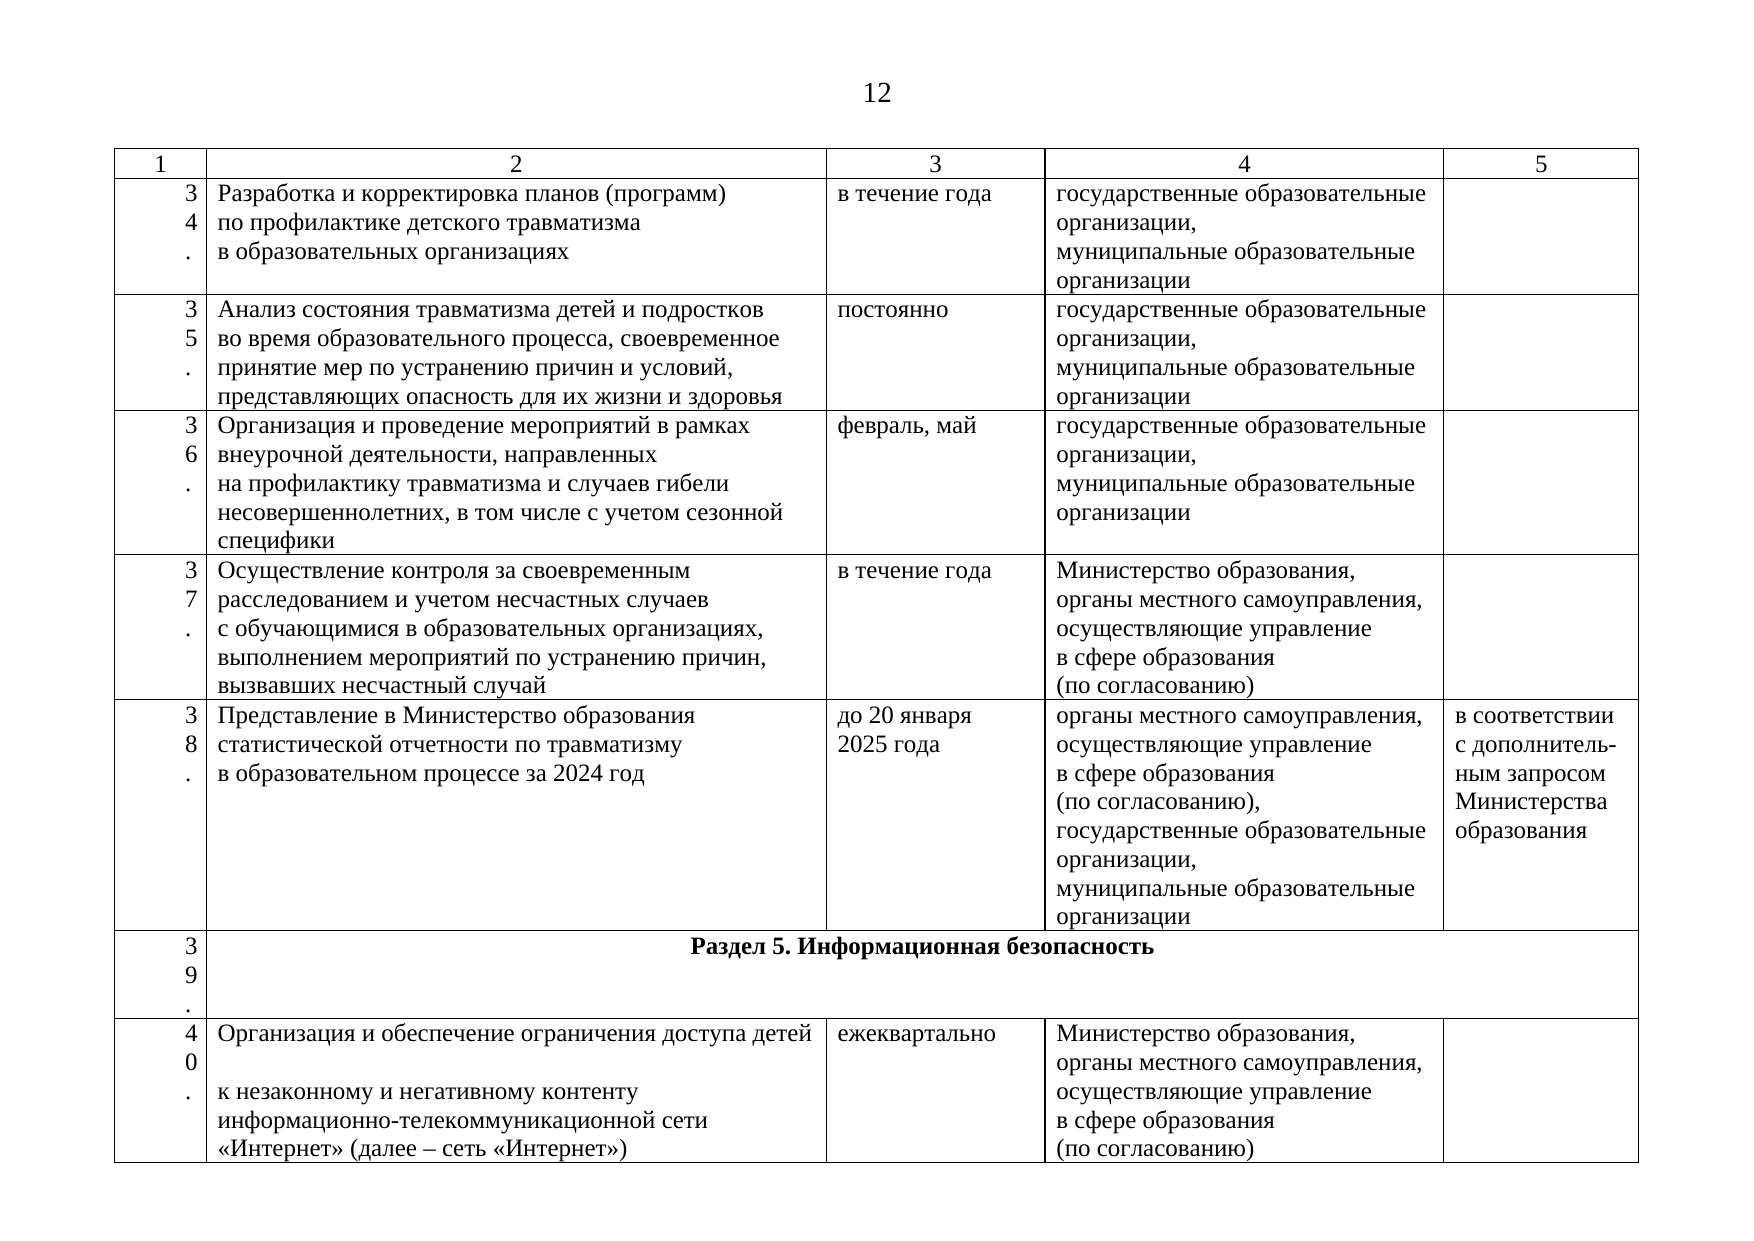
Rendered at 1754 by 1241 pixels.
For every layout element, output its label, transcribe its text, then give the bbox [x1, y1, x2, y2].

table_cell Разработка и корректировка планов (программ) по профилактике детского травматизма в образовательных организациях [207, 179, 826, 293]
table_cell Раздел 5. Информационная безопасность [207, 931, 1638, 1017]
table_cell [115, 700, 206, 930]
table_header 3 [827, 149, 1044, 177]
table_cell Представление в Министерство образования статистической отчетности по травматизму в образовательном процессе за 2024 год [207, 700, 826, 930]
table_cell в соответствии с дополнитель-ным запросом Министерства образования [1444, 700, 1638, 930]
table_cell [115, 931, 206, 1017]
table_cell Организация и проведение мероприятий в рамках внеурочной деятельности, направленных на профилактику травматизма и случаев гибели несовершеннолетних, в том числе с учетом сезонной специфики [207, 411, 826, 554]
table_cell государственные образовательные организации, муниципальные образовательные организации [1046, 179, 1443, 293]
table_cell [1444, 411, 1638, 554]
table_cell органы местного самоуправления, осуществляющие управление в сфере образования (по согласованию), государственные образовательные организации, муниципальные образовательные организации [1046, 700, 1443, 930]
table_cell государственные образовательные организации, муниципальные образовательные организации [1046, 295, 1443, 409]
table_cell Анализ состояния травматизма детей и подростков во время образовательного процесса, своевременное принятие мер по устранению причин и условий, представляющих опасность для их жизни и здоровья [207, 295, 826, 409]
table_cell [115, 179, 206, 293]
table_cell постоянно [827, 295, 1044, 409]
table_cell [115, 295, 206, 409]
table_cell Организация и обеспечение ограничения доступа детей к незаконному и негативному контенту информационно-телекоммуникационной сети «Интернет» (далее – сеть «Интернет») [207, 1019, 826, 1162]
table_cell [115, 555, 206, 699]
table_header 4 [1046, 149, 1443, 177]
table_cell ежеквартально [827, 1019, 1044, 1162]
table_cell государственные образовательные организации, муниципальные образовательные организации [1046, 411, 1443, 554]
table_header 1 [115, 149, 206, 177]
table_cell [1444, 179, 1638, 293]
table_cell Министерство образования, органы местного самоуправления, осуществляющие управление в сфере образования (по согласованию) [1046, 555, 1443, 699]
table_cell [115, 411, 206, 554]
table_cell Осуществление контроля за своевременным расследованием и учетом несчастных случаев с обучающимися в образовательных организациях, выполнением мероприятий по устранению причин, вызвавших несчастный случай [207, 555, 826, 699]
table_cell в течение года [827, 179, 1044, 293]
table_cell [1444, 1019, 1638, 1162]
table_header 2 [207, 149, 826, 177]
table_cell [1444, 555, 1638, 699]
table_cell до 20 января 2025 года [827, 700, 1044, 930]
table_cell [115, 1019, 206, 1162]
table_cell Министерство образования, органы местного самоуправления, осуществляющие управление в сфере образования (по согласованию) [1046, 1019, 1443, 1162]
table_cell в течение года [827, 555, 1044, 699]
table_header 5 [1444, 149, 1638, 177]
table_cell [1444, 295, 1638, 409]
table_cell февраль, май [827, 411, 1044, 554]
